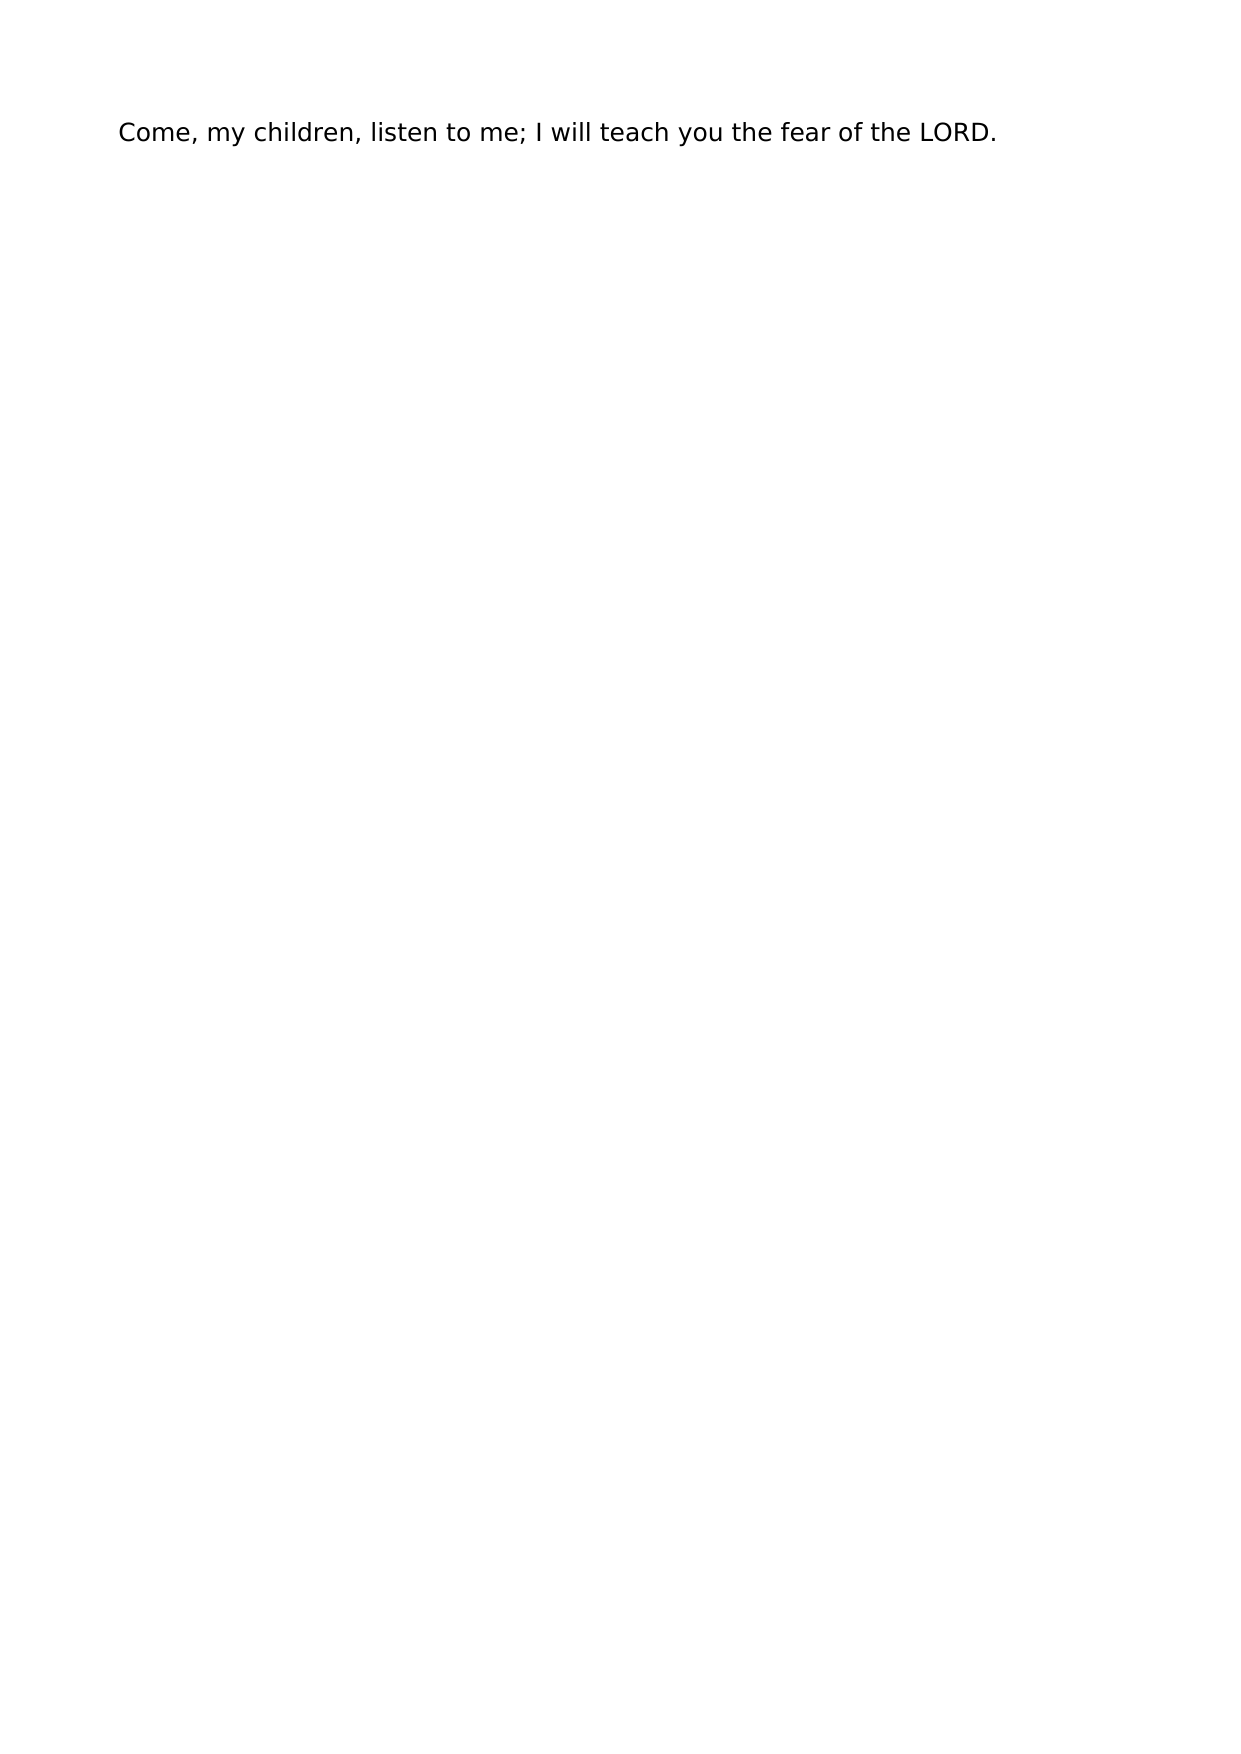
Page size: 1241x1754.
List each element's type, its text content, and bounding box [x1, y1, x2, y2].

text Come, my children, listen to me; I will teach you the fear of the LORD. [118, 118, 1122, 147]
